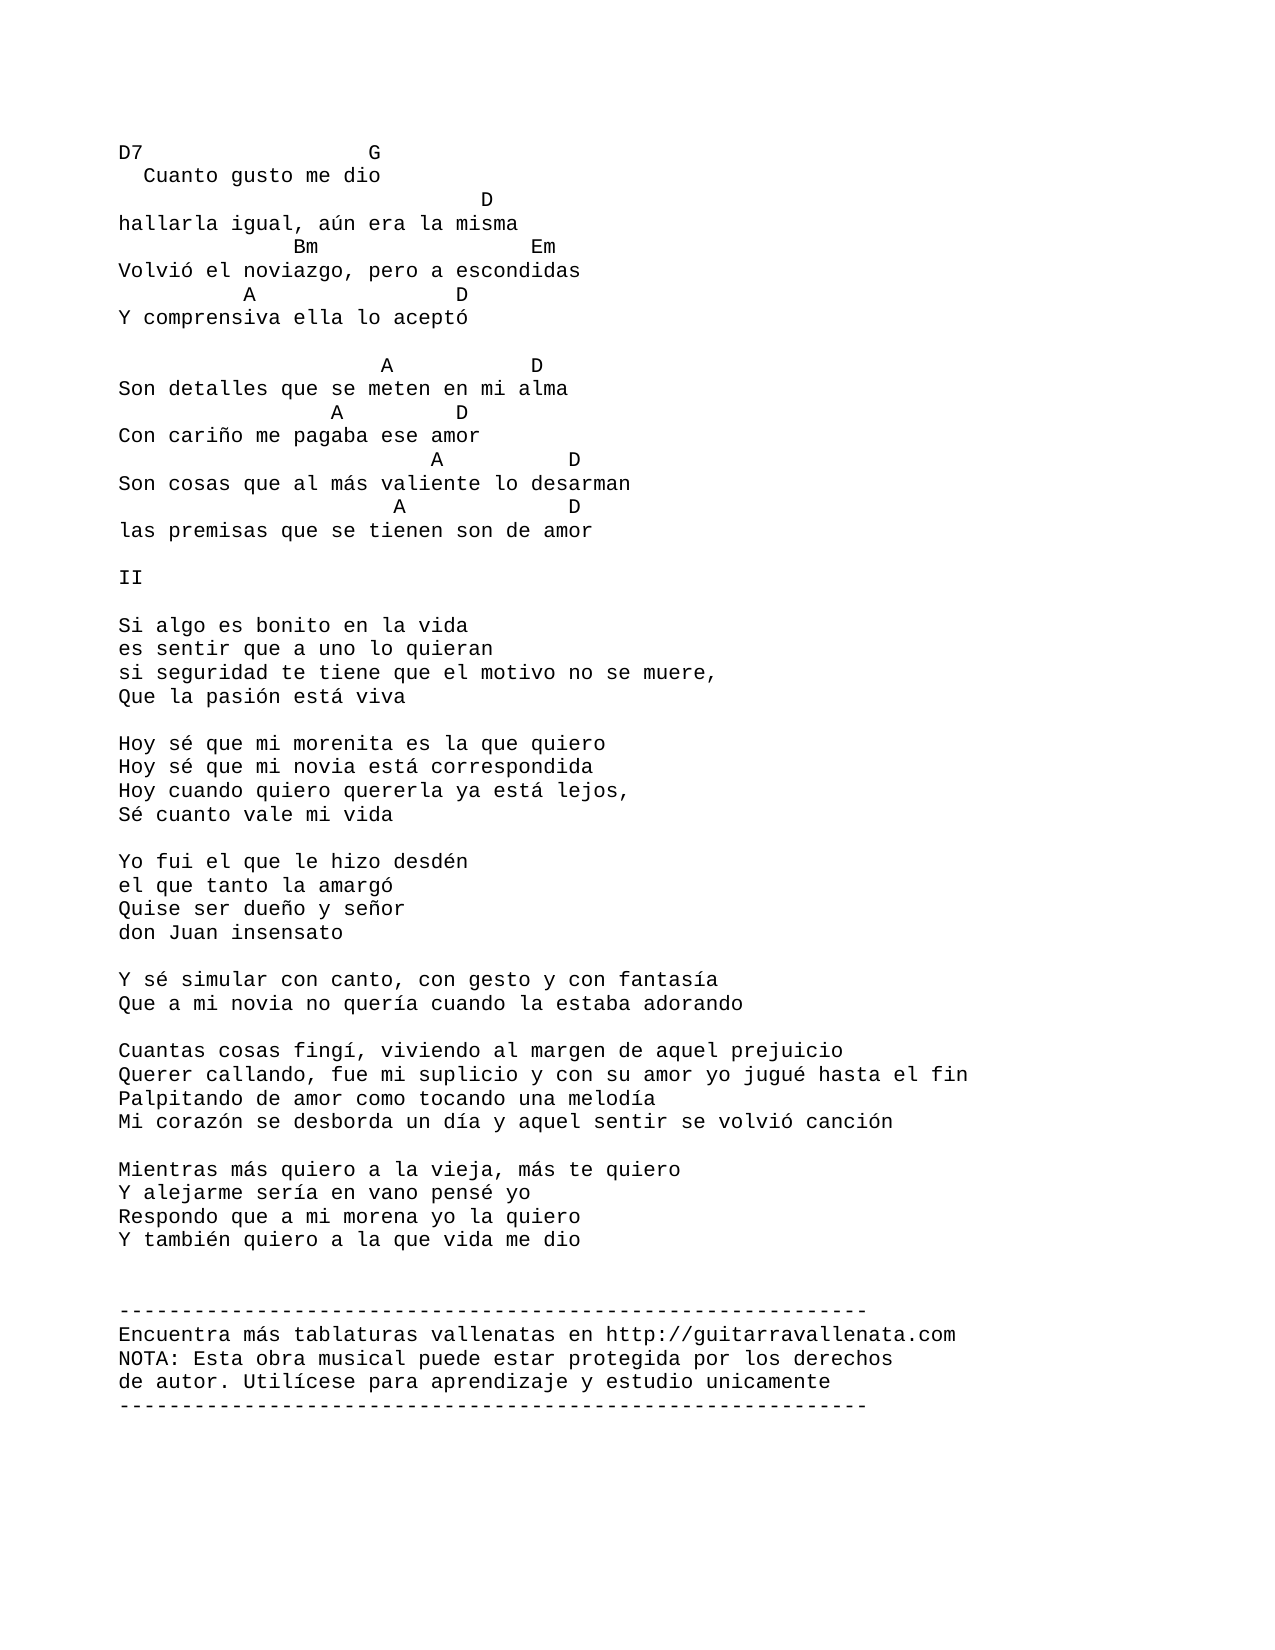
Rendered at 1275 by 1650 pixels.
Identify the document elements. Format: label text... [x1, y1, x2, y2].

text Son detalles que se meten en mi alma [118, 378, 1157, 402]
text Respondo que a mi morena yo la quiero [118, 1206, 1157, 1229]
text es sentir que a uno lo quieran [118, 638, 1157, 662]
text Hoy sé que mi morenita es la que quiero [118, 733, 1157, 757]
text Volvió el noviazgo, pero a escondidas [118, 260, 1157, 284]
text Con cariño me pagaba ese amor [118, 426, 1157, 449]
text Mi corazón se desborda un día y aquel sentir se volvió canción [118, 1111, 1157, 1135]
text Mientras más quiero a la vieja, más te quiero [118, 1158, 1157, 1182]
text Que a mi novia no quería cuando la estaba adorando [118, 993, 1157, 1017]
text Querer callando, fue mi suplicio y con su amor yo jugué hasta el fin [118, 1064, 1157, 1088]
text ------------------------------------------------------------ [118, 1395, 1157, 1419]
text hallarla igual, aún era la misma [118, 213, 1157, 236]
text Yo fui el que le hizo desdén [118, 851, 1157, 875]
text las premisas que se tienen son de amor [118, 520, 1157, 544]
text D7 G [118, 142, 1157, 165]
text A D [118, 449, 1157, 473]
text Y sé simular con canto, con gesto y con fantasía [118, 969, 1157, 993]
text NOTA: Esta obra musical puede estar protegida por los derechos [118, 1348, 1157, 1371]
text Cuanto gusto me dio [118, 165, 1157, 189]
text Hoy sé que mi novia está correspondida [118, 757, 1157, 780]
text Son cosas que al más valiente lo desarman [118, 473, 1157, 496]
text A D [118, 402, 1157, 426]
text Cuantas cosas fingí, viviendo al margen de aquel prejuicio [118, 1040, 1157, 1064]
text si seguridad te tiene que el motivo no se muere, [118, 662, 1157, 686]
text Quise ser dueño y señor [118, 898, 1157, 922]
text Encuentra más tablaturas vallenatas en http://guitarravallenata.com [118, 1324, 1157, 1348]
text Que la pasión está viva [118, 686, 1157, 709]
text Y alejarme sería en vano pensé yo [118, 1182, 1157, 1206]
text Y comprensiva ella lo aceptó [118, 307, 1157, 331]
text A D [118, 354, 1157, 378]
text Sé cuanto vale mi vida [118, 804, 1157, 827]
text II [118, 567, 1157, 591]
text Si algo es bonito en la vida [118, 615, 1157, 638]
text Bm Em [118, 236, 1157, 260]
text ------------------------------------------------------------ [118, 1300, 1157, 1324]
text A D [118, 284, 1157, 307]
text D [118, 189, 1157, 213]
text de autor. Utilícese para aprendizaje y estudio unicamente [118, 1371, 1157, 1395]
text don Juan insensato [118, 922, 1157, 946]
text Hoy cuando quiero quererla ya está lejos, [118, 780, 1157, 804]
text Y también quiero a la que vida me dio [118, 1229, 1157, 1253]
text Palpitando de amor como tocando una melodía [118, 1088, 1157, 1111]
text el que tanto la amargó [118, 875, 1157, 898]
text A D [118, 496, 1157, 520]
